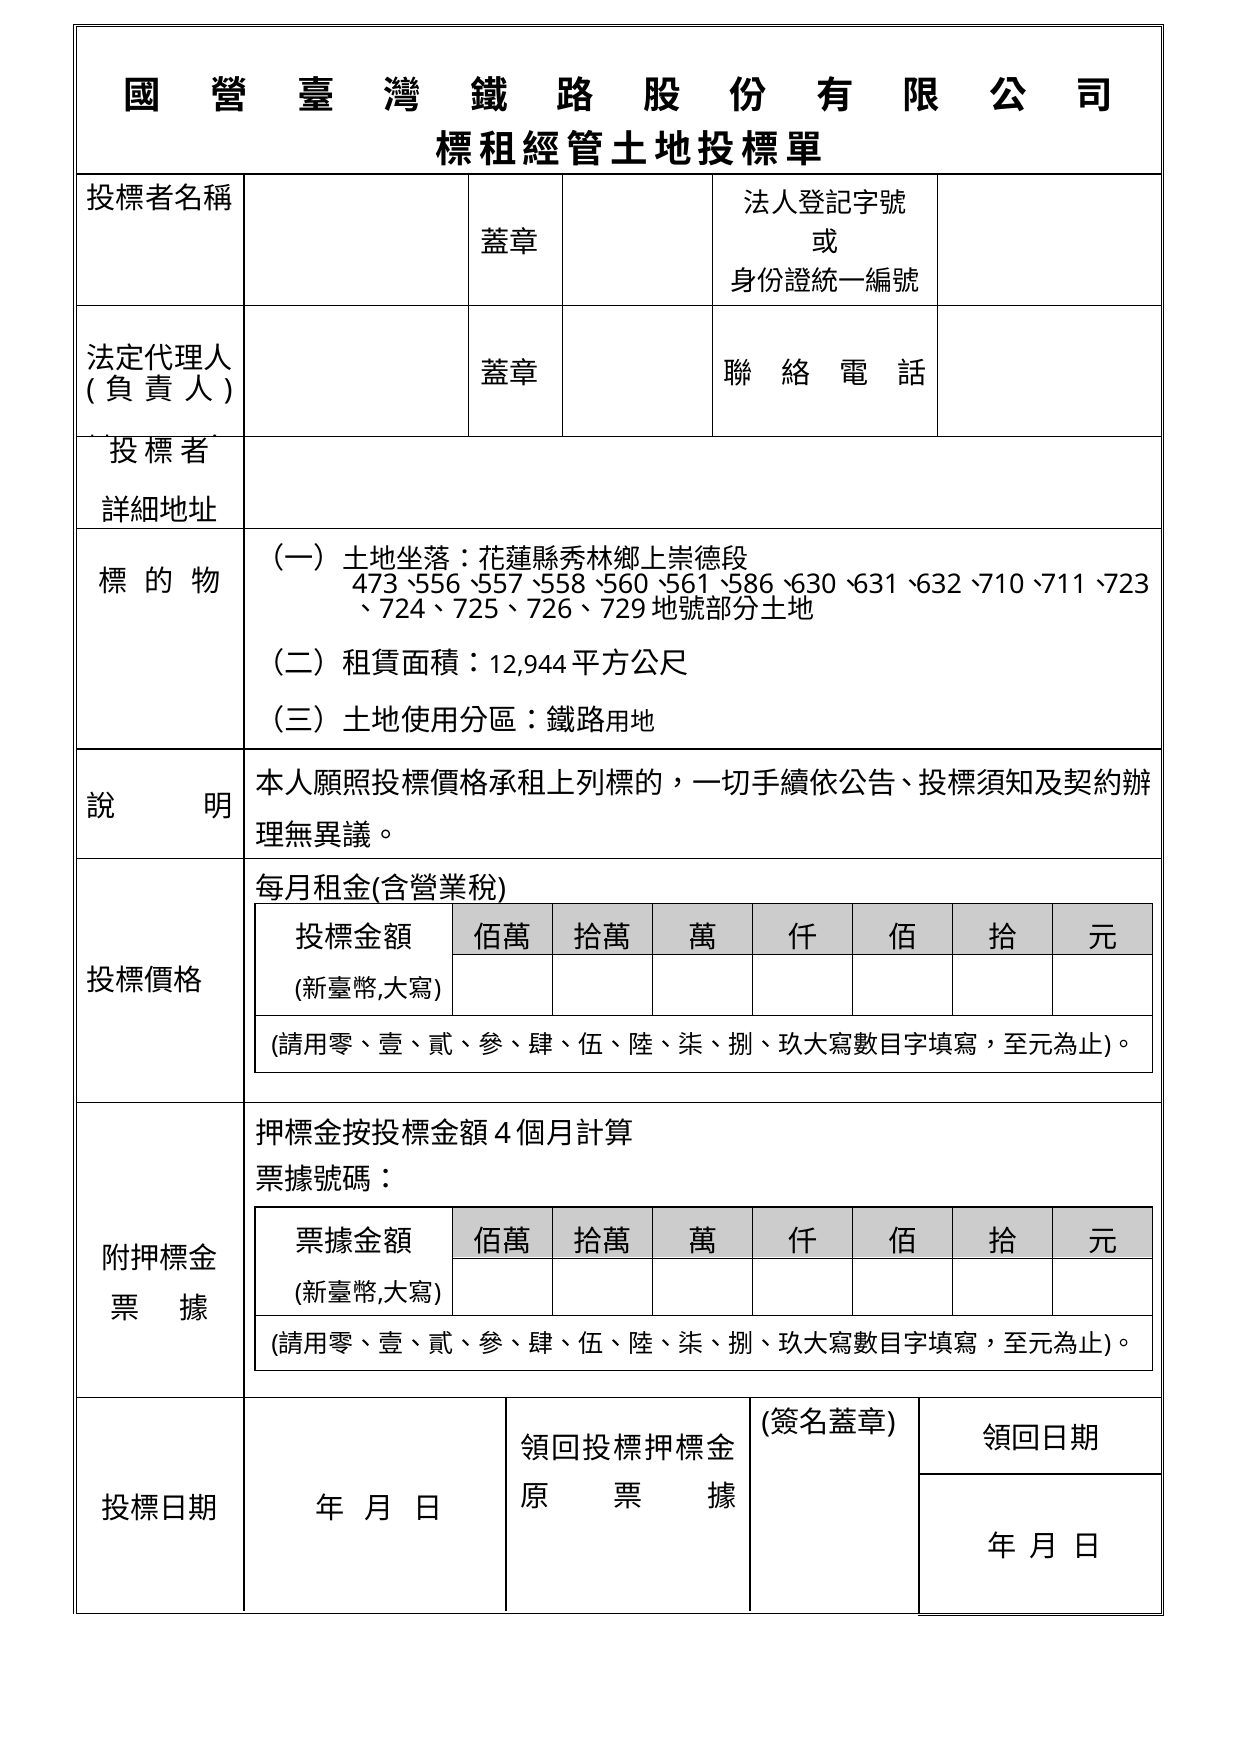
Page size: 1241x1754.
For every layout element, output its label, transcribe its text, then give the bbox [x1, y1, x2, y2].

table_cell 說明 [77, 750, 243, 858]
table_cell [1053, 955, 1152, 1015]
table_cell [753, 955, 852, 1015]
table_cell 蓋章 [469, 306, 562, 436]
table_cell 標的物 [77, 529, 243, 748]
table_cell 押標金按投標金額4個月計算 票據號碼： [245, 1103, 1161, 1397]
table_cell 法人登記字號 或 身份證統一編號 [713, 175, 937, 304]
table_cell [245, 437, 1161, 528]
table_cell 年 月 日 [244, 1398, 506, 1613]
table_cell 年 月 日 [920, 1475, 1161, 1613]
table_header 元 [1053, 904, 1152, 954]
table_header 仟 [753, 904, 852, 954]
table_header 仟 [753, 1208, 852, 1257]
table_cell (簽名蓋章) [750, 1398, 918, 1613]
table_header 佰萬 [453, 1208, 552, 1257]
table_cell [563, 175, 712, 304]
table_header 佰 [853, 1208, 952, 1257]
table_cell 蓋章 [469, 175, 562, 304]
table_header 國營臺灣鐵路股份有限公司 標租經管土地投標單 [77, 27, 1161, 173]
table_cell 投標日期 [77, 1398, 244, 1613]
table_cell [1053, 1259, 1152, 1315]
table_cell 每月租金(含營業稅) [245, 859, 1161, 1102]
table_cell 附押標金 票 據 [77, 1103, 243, 1397]
table_header 拾 [953, 1208, 1052, 1257]
table_cell 本人願照投標價格承租上列標的，一切手續依公告、投標須知及契約辦理無異議。 [245, 750, 1161, 858]
table_cell [653, 955, 752, 1015]
table_cell [245, 306, 468, 436]
table_cell [553, 955, 652, 1015]
table_header 拾 [953, 904, 1052, 954]
table_cell 領回投標押標金 原票據 [506, 1398, 750, 1613]
table_cell [563, 306, 712, 436]
table_cell [245, 175, 468, 304]
table_cell [953, 955, 1052, 1015]
table_cell [453, 1259, 552, 1315]
table_header 佰萬 [453, 904, 552, 954]
table_cell 法定代理人(負責人) 姓名 [77, 306, 243, 436]
table_cell 聯絡電話 [713, 306, 937, 436]
table_cell 領回日期 [920, 1398, 1161, 1473]
table_cell 投標者名稱 [77, 175, 243, 304]
table_cell 投 標 者 詳細地址 [77, 437, 243, 528]
table_cell 投標價格 [77, 859, 243, 1102]
table_cell [938, 175, 1161, 304]
table_cell [553, 1259, 652, 1315]
table_header 票據金額 (新臺幣,大寫) [256, 1208, 452, 1315]
table_cell [453, 955, 552, 1015]
table_cell [938, 306, 1161, 436]
table_header 拾萬 [553, 904, 652, 954]
table_cell [953, 1259, 1052, 1315]
table_cell [753, 1259, 852, 1315]
table_cell (請用零、壹、貳、參、肆、伍、陸、柒、捌、玖大寫數目字填寫，至元為止)。 [256, 1016, 1152, 1072]
table_cell （一）土地坐落：花蓮縣秀林鄉上崇德段473、556、557、558、560、561、586、630、631、632、710、711、723、724、725、726、729地號部分土地 （二）租賃面積：12,944平方公尺 （三）土地使用分區：鐵路用地 [245, 529, 1161, 748]
table_cell [853, 1259, 952, 1315]
table_cell [853, 955, 952, 1015]
table_header 萬 [653, 904, 752, 954]
table_header 元 [1053, 1208, 1152, 1257]
table_cell [653, 1259, 752, 1315]
table_cell (請用零、壹、貳、參、肆、伍、陸、柒、捌、玖大寫數目字填寫，至元為止)。 [256, 1316, 1152, 1370]
table_header 拾萬 [553, 1208, 652, 1257]
table_header 佰 [853, 904, 952, 954]
table_header 萬 [653, 1208, 752, 1257]
table_header 投標金額 (新臺幣,大寫) [256, 904, 452, 1015]
